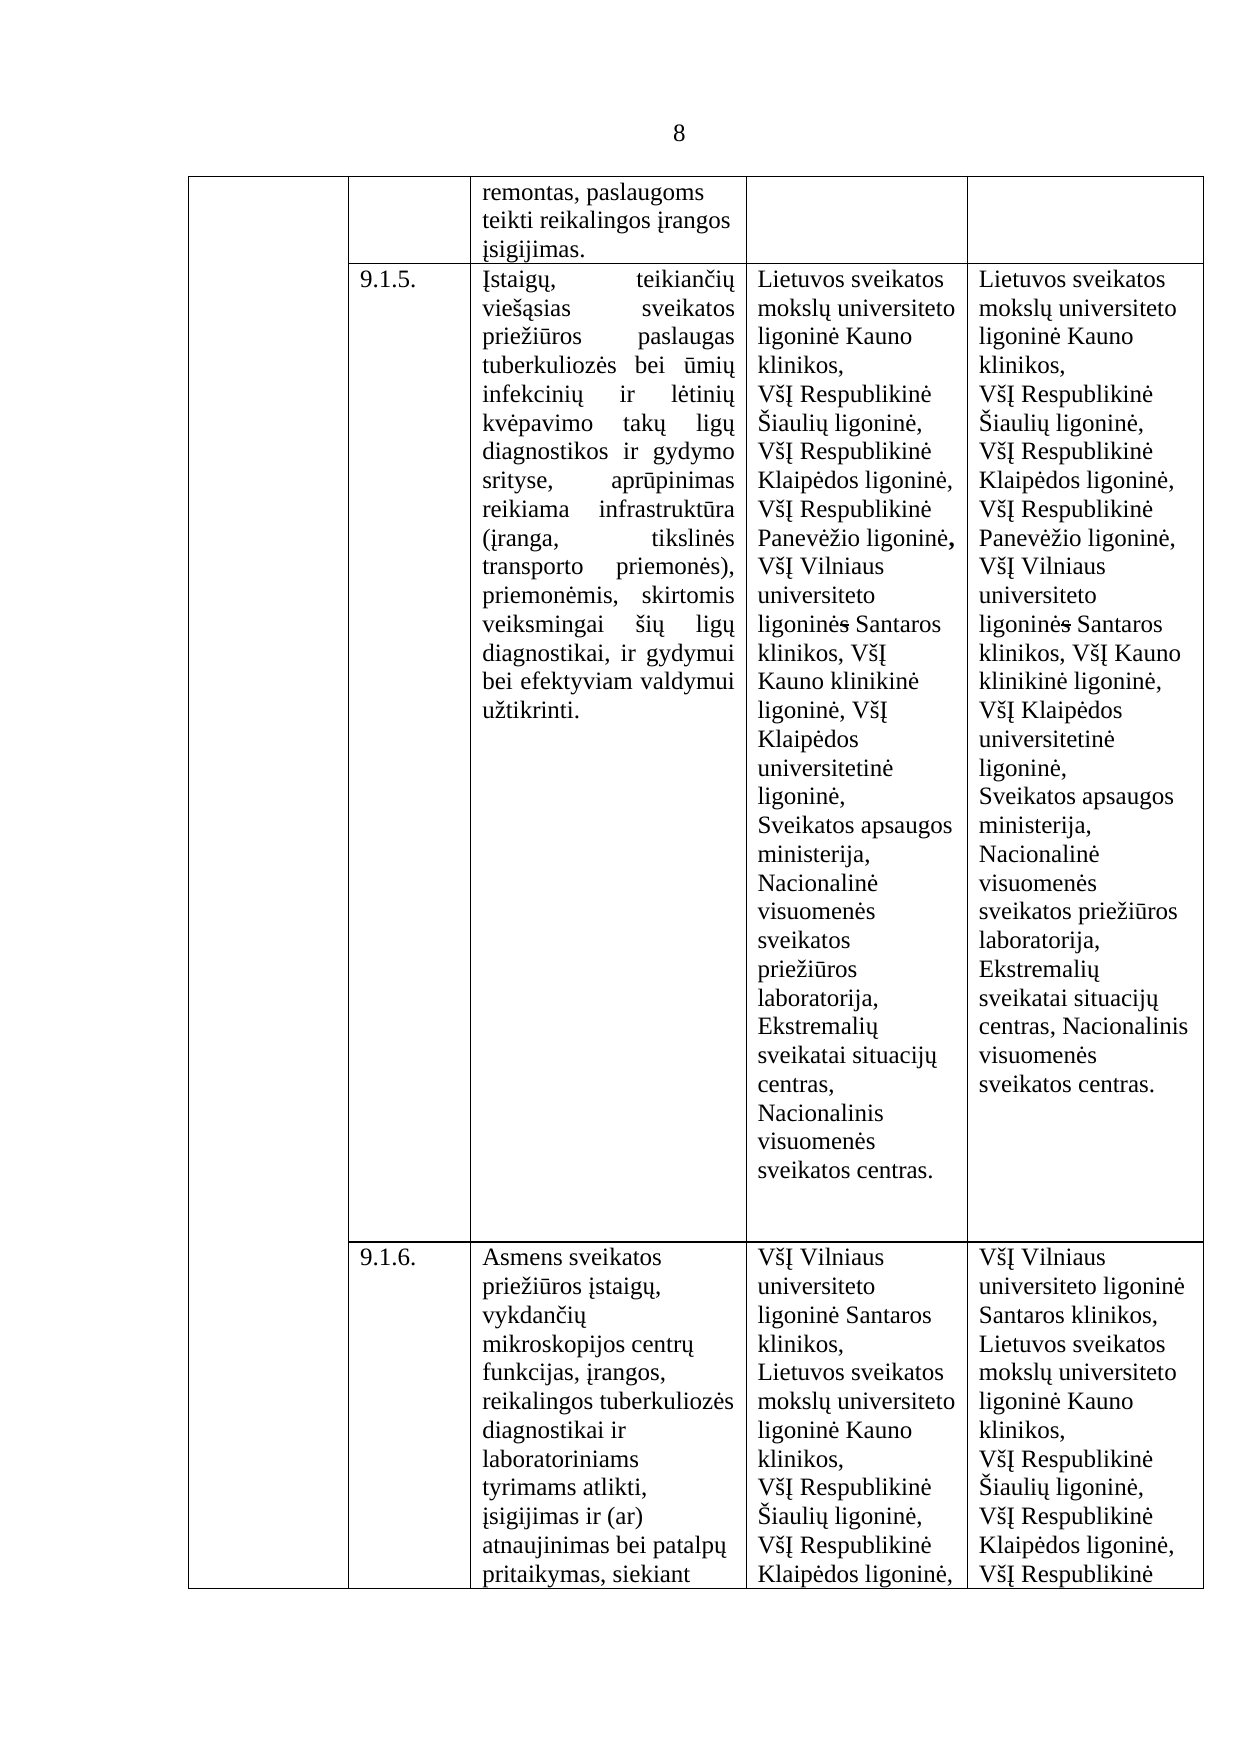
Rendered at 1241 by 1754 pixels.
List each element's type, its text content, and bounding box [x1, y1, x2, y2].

table_cell 9.1.5. [349, 264, 470, 1241]
table_cell [747, 177, 967, 263]
table_cell 9.1.6. [349, 1243, 470, 1587]
table_cell EERPF [189, 177, 348, 1587]
table_cell [349, 177, 470, 263]
table_cell [968, 177, 1203, 263]
table_cell Įstaigų, teikiančių viešąsias sveikatos priežiūros paslaugas tuberkuliozės bei ūmių infekcinių ir lėtinių kvėpavimo takų ligų diagnostikos ir gydymo srityse, aprūpinimas reikiama infrastruktūra (įranga, tikslinės transporto priemonės), priemonėmis, skirtomis veiksmingai šių ligų diagnostikai, ir gydymui bei efektyviam valdymui užtikrinti. [471, 264, 746, 1241]
table_cell VšĮ Vilniaus universiteto ligoninė Santaros klinikos, Lietuvos sveikatos mokslų universiteto ligoninė Kauno klinikos, VšĮ Respublikinė Šiaulių ligoninė, VšĮ Respublikinė Klaipėdos ligoninė, [747, 1243, 967, 1587]
table_cell Lietuvos sveikatos mokslų universiteto ligoninė Kauno klinikos, VšĮ Respublikinė Šiaulių ligoninė, VšĮ Respublikinė Klaipėdos ligoninė, VšĮ Respublikinė Panevėžio ligoninė, VšĮ Vilniaus universiteto ligoninės Santaros klinikos, VšĮ Kauno klinikinė ligoninė, VšĮ Klaipėdos universitetinė ligoninė, Sveikatos apsaugos ministerija, Nacionalinė visuomenės sveikatos priežiūros laboratorija, Ekstremalių sveikatai situacijų centras, Nacionalinis visuomenės sveikatos centras. [747, 264, 967, 1241]
table_cell VšĮ Vilniaus universiteto ligoninė Santaros klinikos, Lietuvos sveikatos mokslų universiteto ligoninė Kauno klinikos, VšĮ Respublikinė Šiaulių ligoninė, VšĮ Respublikinė Klaipėdos ligoninė, VšĮ Respublikinė [968, 1243, 1203, 1587]
table_cell remontas, paslaugoms teikti reikalingos įrangos įsigijimas. [471, 177, 746, 263]
table_cell Asmens sveikatos priežiūros įstaigų, vykdančių mikroskopijos centrų funkcijas, įrangos, reikalingos tuberkuliozės diagnostikai ir laboratoriniams tyrimams atlikti, įsigijimas ir (ar) atnaujinimas bei patalpų pritaikymas, siekiant [471, 1243, 746, 1587]
table_cell Lietuvos sveikatos mokslų universiteto ligoninė Kauno klinikos, VšĮ Respublikinė Šiaulių ligoninė, VšĮ Respublikinė Klaipėdos ligoninė, VšĮ Respublikinė Panevėžio ligoninė, VšĮ Vilniaus universiteto ligoninės Santaros klinikos, VšĮ Kauno klinikinė ligoninė, VšĮ Klaipėdos universitetinė ligoninė, Sveikatos apsaugos ministerija, Nacionalinė visuomenės sveikatos priežiūros laboratorija, Ekstremalių sveikatai situacijų centras, Nacionalinis visuomenės sveikatos centras. [968, 264, 1203, 1241]
